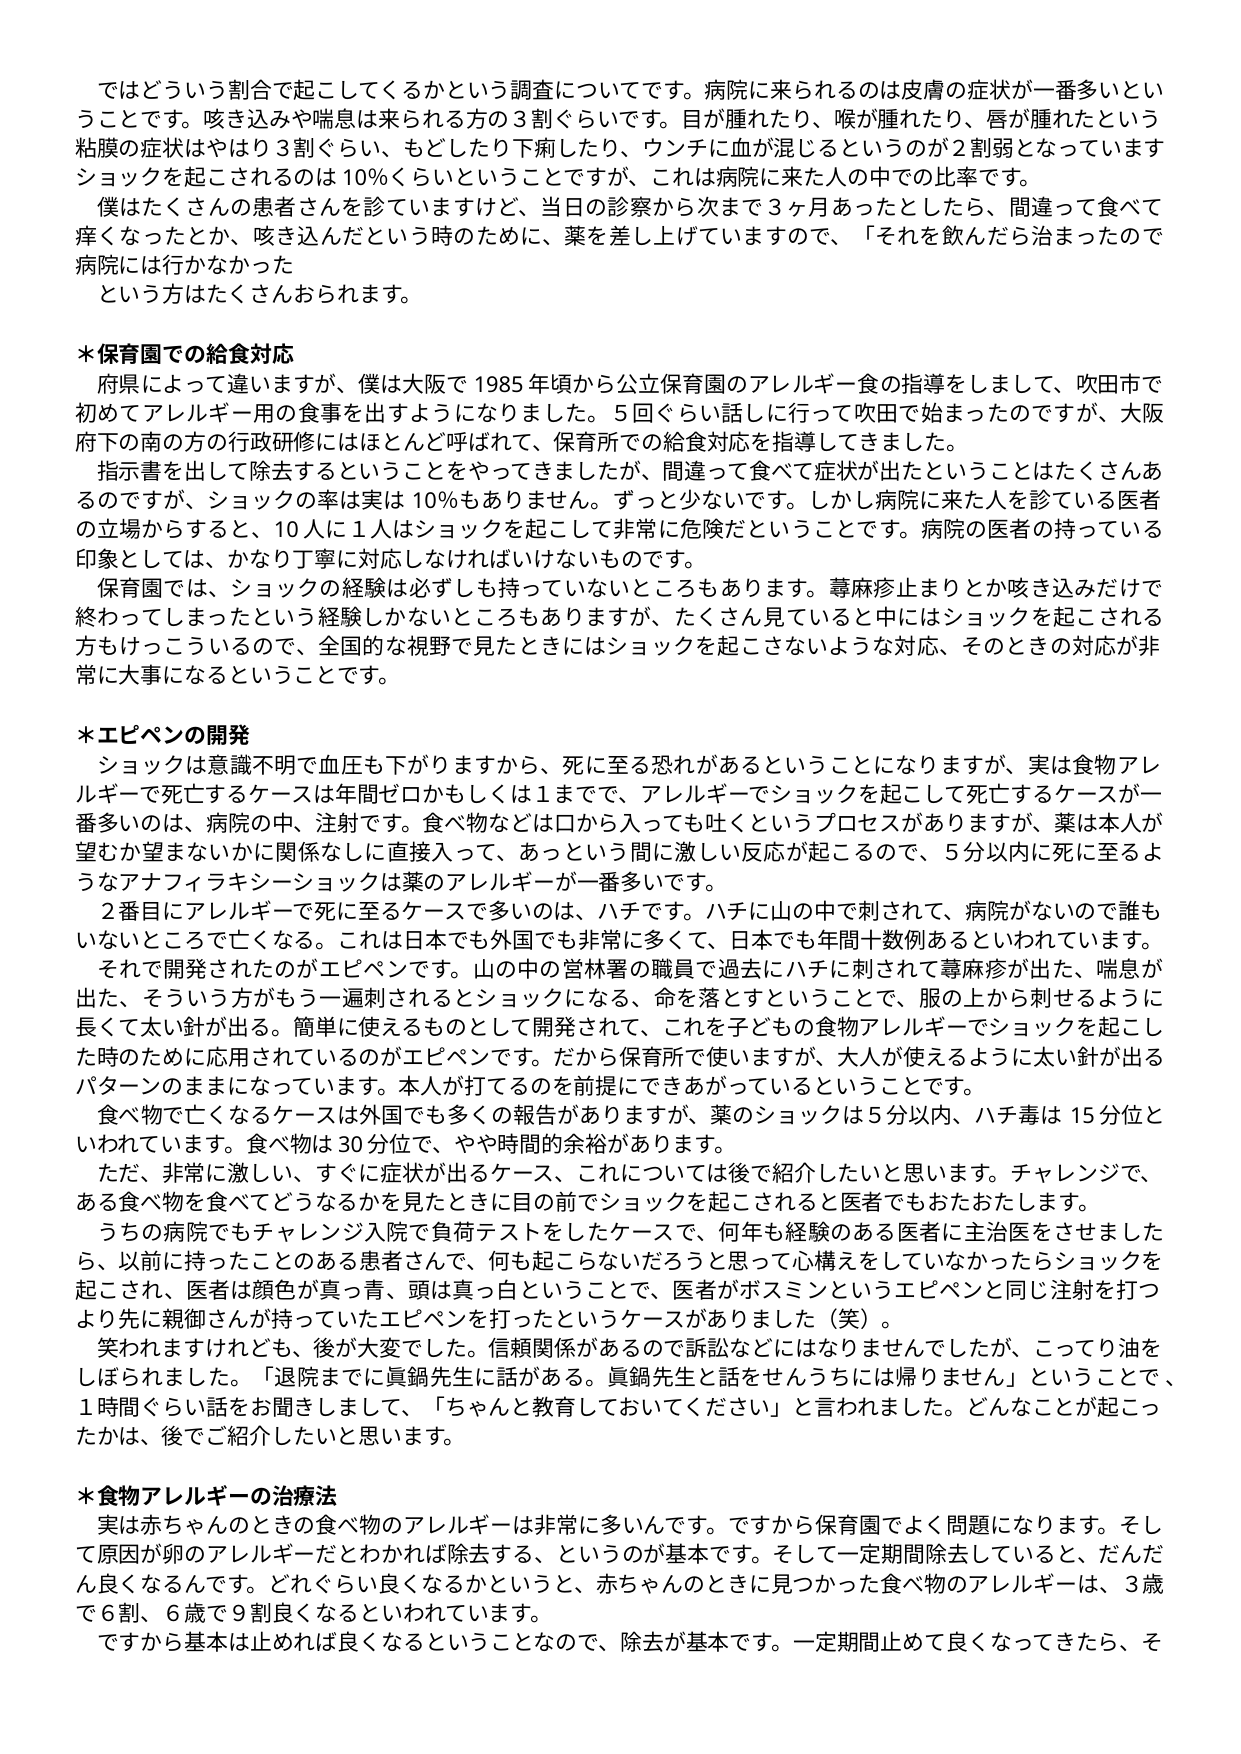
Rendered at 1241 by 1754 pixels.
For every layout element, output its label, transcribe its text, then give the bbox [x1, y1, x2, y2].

text ですから基本は止めれば良くなるということなので、除去が基本です。一定期間止めて良くなってきたら、そ [75, 1627, 1165, 1656]
text 府県によって違いますが、僕は大阪で1985年頃から公立保育園のアレルギー食の指導をしまして、吹田市で初めてアレルギー用の食事を出すようになりました。５回ぐらい話しに行って吹田で始まったのですが、大阪府下の南の方の行政研修にはほとんど呼ばれて、保育所での給食対応を指導してきました。 [75, 369, 1165, 456]
subtitle ＊保育園での給食対応 [75, 337, 1165, 369]
text 保育園では、ショックの経験は必ずしも持っていないところもあります。蕁麻疹止まりとか咳き込みだけで終わってしまったという経験しかないところもありますが、たくさん見ていると中にはショックを起こされる方もけっこういるので、全国的な視野で見たときにはショックを起こさないような対応、そのときの対応が非常に大事になるということです。 [75, 573, 1165, 689]
text それで開発されたのがエピペンです。山の中の営林署の職員で過去にハチに刺されて蕁麻疹が出た、喘息が出た、そういう方がもう一遍刺されるとショックになる、命を落とすということで、服の上から刺せるように長くて太い針が出る。簡単に使えるものとして開発されて、これを子どもの食物アレルギーでショックを起こした時のために応用されているのがエピペンです。だから保育所で使いますが、大人が使えるように太い針が出るパターンのままになっています。本人が打てるのを前提にできあがっているということです。 [75, 954, 1165, 1100]
subtitle ＊エピペンの開発 [75, 719, 1165, 750]
text ただ、非常に激しい、すぐに症状が出るケース、これについては後で紹介したいと思います。チャレンジで、ある食べ物を食べてどうなるかを見たときに目の前でショックを起こされると医者でもおたおたします。 [75, 1158, 1165, 1217]
text という方はたくさんおられます。 [75, 279, 1165, 308]
text うちの病院でもチャレンジ入院で負荷テストをしたケースで、何年も経験のある医者に主治医をさせましたら、以前に持ったことのある患者さんで、何も起こらないだろうと思って心構えをしていなかったらショックを起こされ、医者は顔色が真っ青、頭は真っ白ということで、医者がボスミンというエピペンと同じ注射を打つより先に親御さんが持っていたエピペンを打ったというケースがありました（笑）。 [75, 1217, 1165, 1333]
subtitle ＊食物アレルギーの治療法 [75, 1479, 1165, 1510]
text 食べ物で亡くなるケースは外国でも多くの報告がありますが、薬のショックは５分以内、ハチ毒は15分位といわれています。食べ物は30分位で、やや時間的余裕があります。 [75, 1100, 1165, 1158]
text ２番目にアレルギーで死に至るケースで多いのは、ハチです。ハチに山の中で刺されて、病院がないので誰もいないところで亡くなる。これは日本でも外国でも非常に多くて、日本でも年間十数例あるといわれています。 [75, 896, 1165, 954]
text 笑われますけれども、後が大変でした。信頼関係があるので訴訟などにはなりませんでしたが、こってり油をしぼられました。「退院までに眞鍋先生に話がある。眞鍋先生と話をせんうちには帰りません」ということで、１時間ぐらい話をお聞きしまして、「ちゃんと教育しておいてください」と言われました。どんなことが起こったかは、後でご紹介したいと思います。 [75, 1333, 1165, 1450]
text 指示書を出して除去するということをやってきましたが、間違って食べて症状が出たということはたくさんあるのですが、ショックの率は実は10％もありません。ずっと少ないです。しかし病院に来た人を診ている医者の立場からすると、10人に１人はショックを起こして非常に危険だということです。病院の医者の持っている印象としては、かなり丁寧に対応しなければいけないものです。 [75, 456, 1165, 573]
text 僕はたくさんの患者さんを診ていますけど、当日の診察から次まで３ヶ月あったとしたら、間違って食べて痒くなったとか、咳き込んだという時のために、薬を差し上げていますので、「それを飲んだら治まったので病院には行かなかった [75, 192, 1165, 279]
text ショックは意識不明で血圧も下がりますから、死に至る恐れがあるということになりますが、実は食物アレルギーで死亡するケースは年間ゼロかもしくは１までで、アレルギーでショックを起こして死亡するケースが一番多いのは、病院の中、注射です。食べ物などは口から入っても吐くというプロセスがありますが、薬は本人が望むか望まないかに関係なしに直接入って、あっという間に激しい反応が起こるので、５分以内に死に至るようなアナフィラキシーショックは薬のアレルギーが一番多いです。 [75, 750, 1165, 896]
text ではどういう割合で起こしてくるかという調査についてです。病院に来られるのは皮膚の症状が一番多いということです。咳き込みや喘息は来られる方の３割ぐらいです。目が腫れたり、喉が腫れたり、唇が腫れたという粘膜の症状はやはり３割ぐらい、もどしたり下痢したり、ウンチに血が混じるというのが２割弱となっています。ショックを起こされるのは10％くらいということですが、これは病院に来た人の中での比率です。 [75, 75, 1165, 192]
text 実は赤ちゃんのときの食べ物のアレルギーは非常に多いんです。ですから保育園でよく問題になります。そして原因が卵のアレルギーだとわかれば除去する、というのが基本です。そして一定期間除去していると、だんだん良くなるんです。どれぐらい良くなるかというと、赤ちゃんのときに見つかった食べ物のアレルギーは、３歳で６割、６歳で９割良くなるといわれています。 [75, 1510, 1165, 1627]
